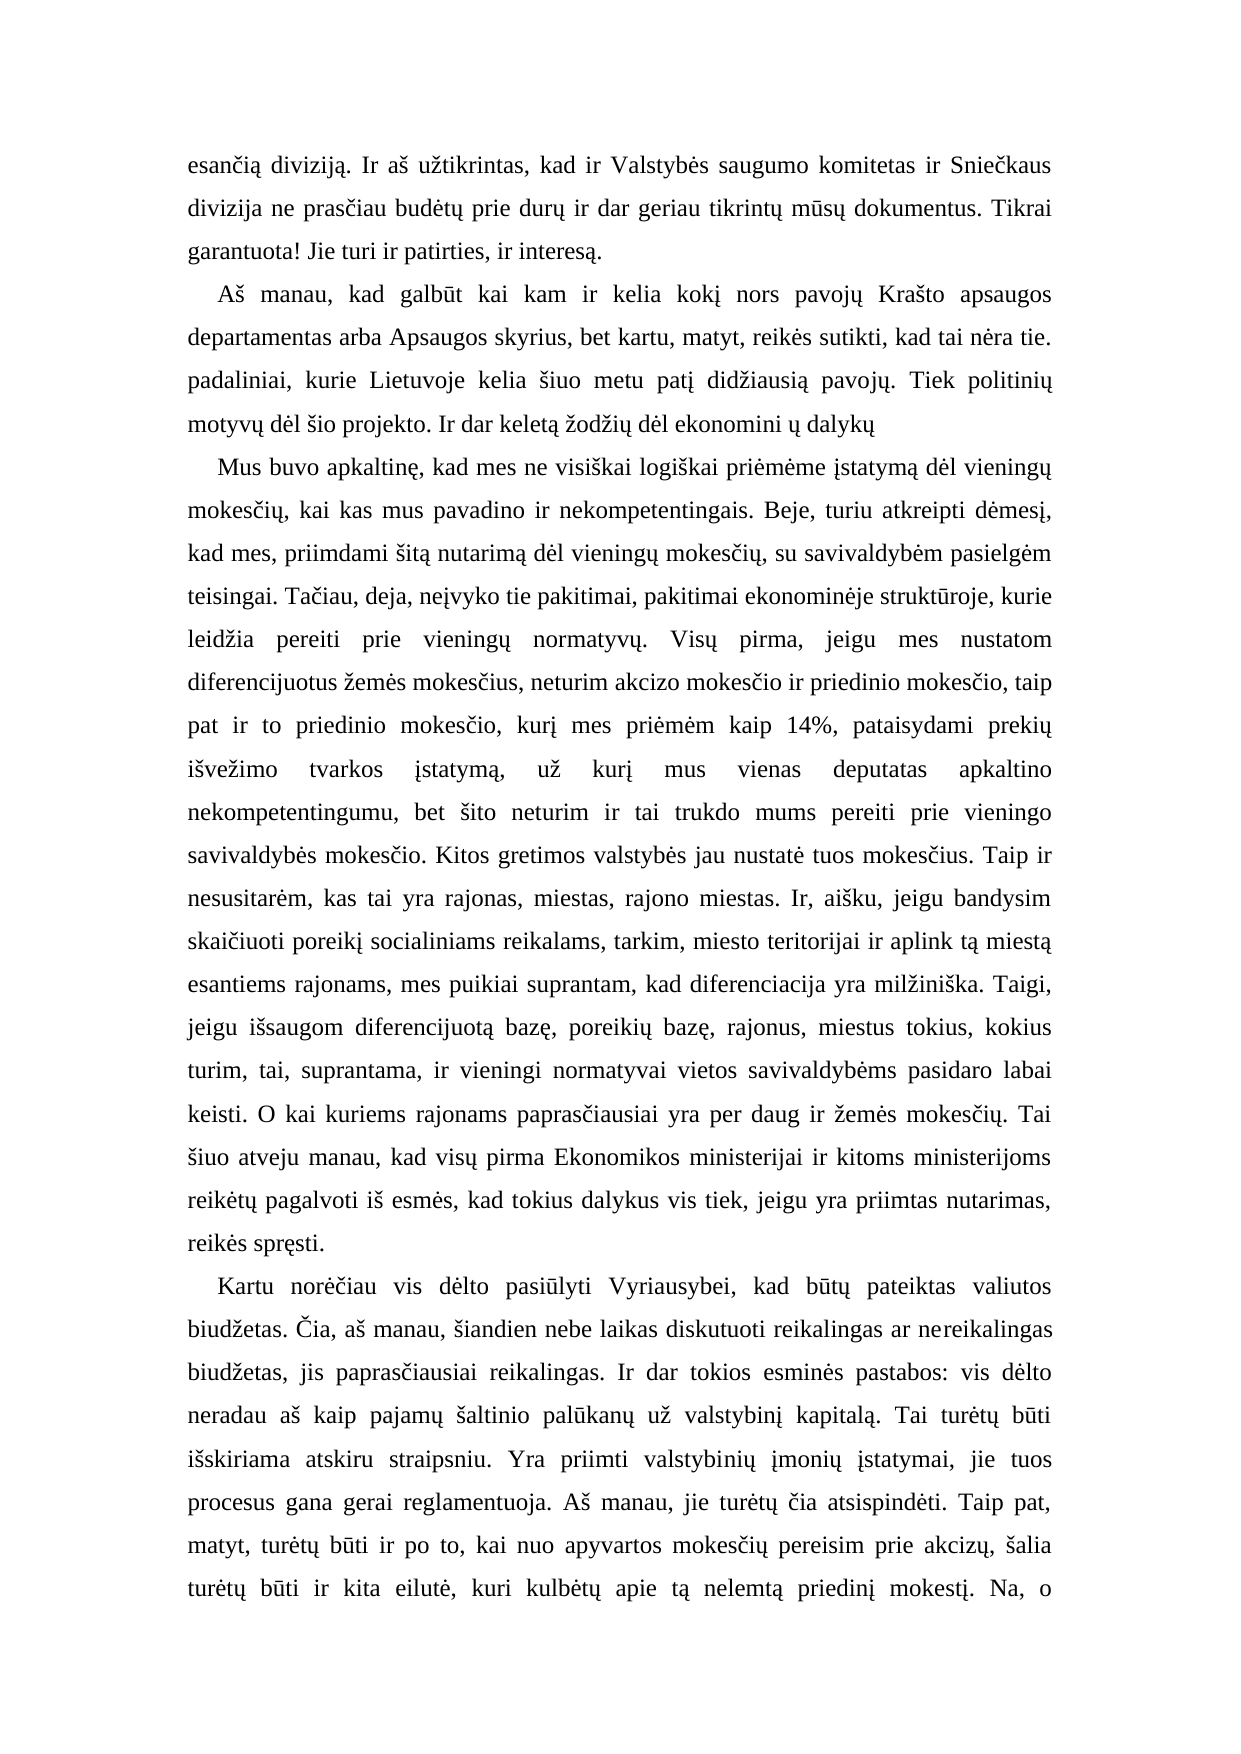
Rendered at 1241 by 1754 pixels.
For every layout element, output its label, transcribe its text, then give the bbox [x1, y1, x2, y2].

text Mus buvo apkaltinę, kad mes ne visiškai logiškai priėmėme įstatymą dėl vieningų mokesčių, kai kas mus pavadino ir nekompetentingais. Beje, turiu atkreipti dėmesį, kad mes, priimdami šitą nutarimą dėl vieningų mokesčių, su savivaldybėm pasielgėm teisingai. Tačiau, deja, neįvyko tie pakitimai, pakitimai ekonominėje struktūroje, kurie leidžia pereiti prie vieningų nor­matyvų. Visų pirma, jeigu mes nustatom diferencijuotus žemės mokesčius, neturim akcizo mokesčio ir priedinio mokesčio, taip pat ir to priedinio mokesčio, kurį mes priėmėm kaip 14%, pataisydami prekių išvežimo tvar­kos įstatymą, už kurį mus vienas deputatas apkaltino nekompetentingumu, bet šito neturim ir tai trukdo mums pereiti prie vieningo savivaldybės mo­kesčio. Kitos gretimos valstybės jau nustatė tuos mokesčius. Taip ir nesusi­tarėm, kas tai yra rajonas, miestas, rajono miestas. Ir, aišku, jeigu bandysim skaičiuoti poreikį socialiniams reikalams, tarkim, miesto teritorijai ir aplink tą miestą esantiems rajonams, mes puikiai suprantam, kad diferenciacija yra milžiniška. Taigi, jeigu išsaugom diferencijuotą bazę, poreikių bazę, rajonus, miestus tokius, kokius turim, tai, suprantama, ir vieningi normatyvai vietos savivaldybėms pasidaro labai keisti. O kai kuriems rajonams paprasčiausiai yra per daug ir žemės mokesčių. Tai šiuo atveju manau, kad visų pirma Ekonomikos ministerijai ir kitoms ministerijoms reikėtų pagalvoti iš esmės, kad tokius dalykus vis tiek, jeigu yra priimtas nutarimas, reikės spręsti. [187, 452, 1053, 1257]
text esančią diviziją. Ir aš užtikrintas, kad ir Valstybės saugumo komitetas ir Sniečkaus divizija ne prasčiau budėtų prie durų ir dar geriau tikrintų mūsų dokumentus. Tikrai garantuota! Jie turi ir patirties, ir interesą. [187, 150, 1053, 265]
text Kartu norėčiau vis dėlto pasiūlyti Vyriausybei, kad būtų pateiktas valiutos biudžetas. Čia, aš manau, šiandien nebe laikas diskutuoti reikalingas ar ne­reikalingas biudžetas, jis paprasčiausiai reikalingas. Ir dar tokios esminės pastabos: vis dėlto neradau aš kaip pajamų šaltinio palūkanų už valstybinį kapitalą. Tai turėtų būti išskiriama atskiru straipsniu. Yra priimti valstybi­nių įmonių įstatymai, jie tuos procesus gana gerai reglamentuoja. Aš manau, jie turėtų čia atsispindėti. Taip pat, matyt, turėtų būti ir po to, kai nuo apyvartos mokesčių pereisim prie akcizų, šalia turėtų būti ir kita eilutė, kuri kulbėtų apie tą nelemtą priedinį mokestį. Na, o [187, 1271, 1053, 1602]
text Aš manau, kad galbūt kai kam ir kelia kokį nors pavojų Krašto apsaugos departamentas arba Apsaugos skyrius, bet kartu, matyt, reikės sutikti, kad tai nėra tie. padaliniai, kurie Lietuvoje kelia šiuo metu patį didžiausią pavo­jų. Tiek politinių motyvų dėl šio projekto. Ir dar keletą žodžių dėl ekonomi­ni ų dalykų [187, 279, 1053, 437]
